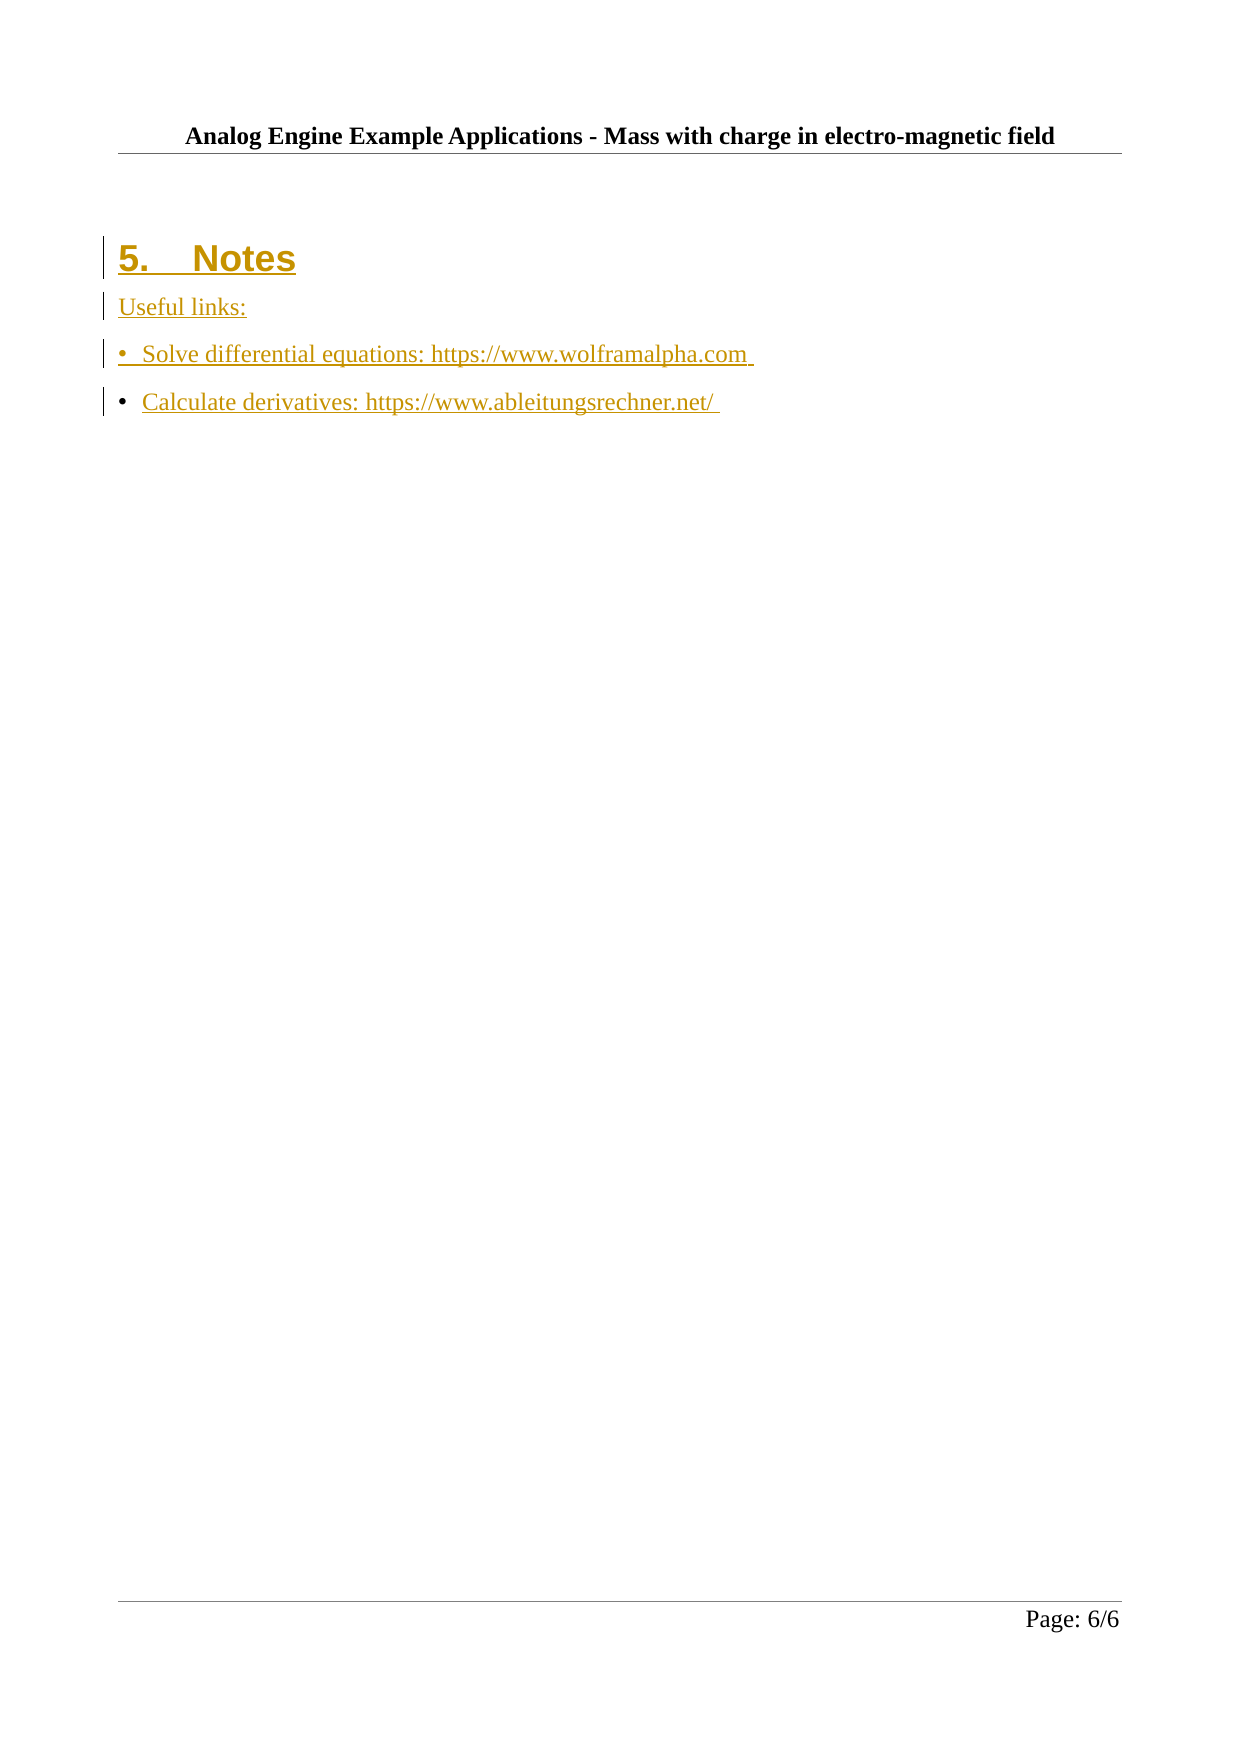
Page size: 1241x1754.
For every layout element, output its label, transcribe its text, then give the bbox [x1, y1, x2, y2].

list Solve differential equations: https://www.wolframalpha.com [118, 339, 1122, 368]
subtitle Notes [118, 236, 1122, 279]
table_cell [118, 182, 620, 211]
table_cell [620, 182, 1122, 211]
text Useful links: [118, 292, 1122, 320]
list Calculate derivatives: https://www.ableitungsrechner.net/ [118, 387, 1122, 416]
